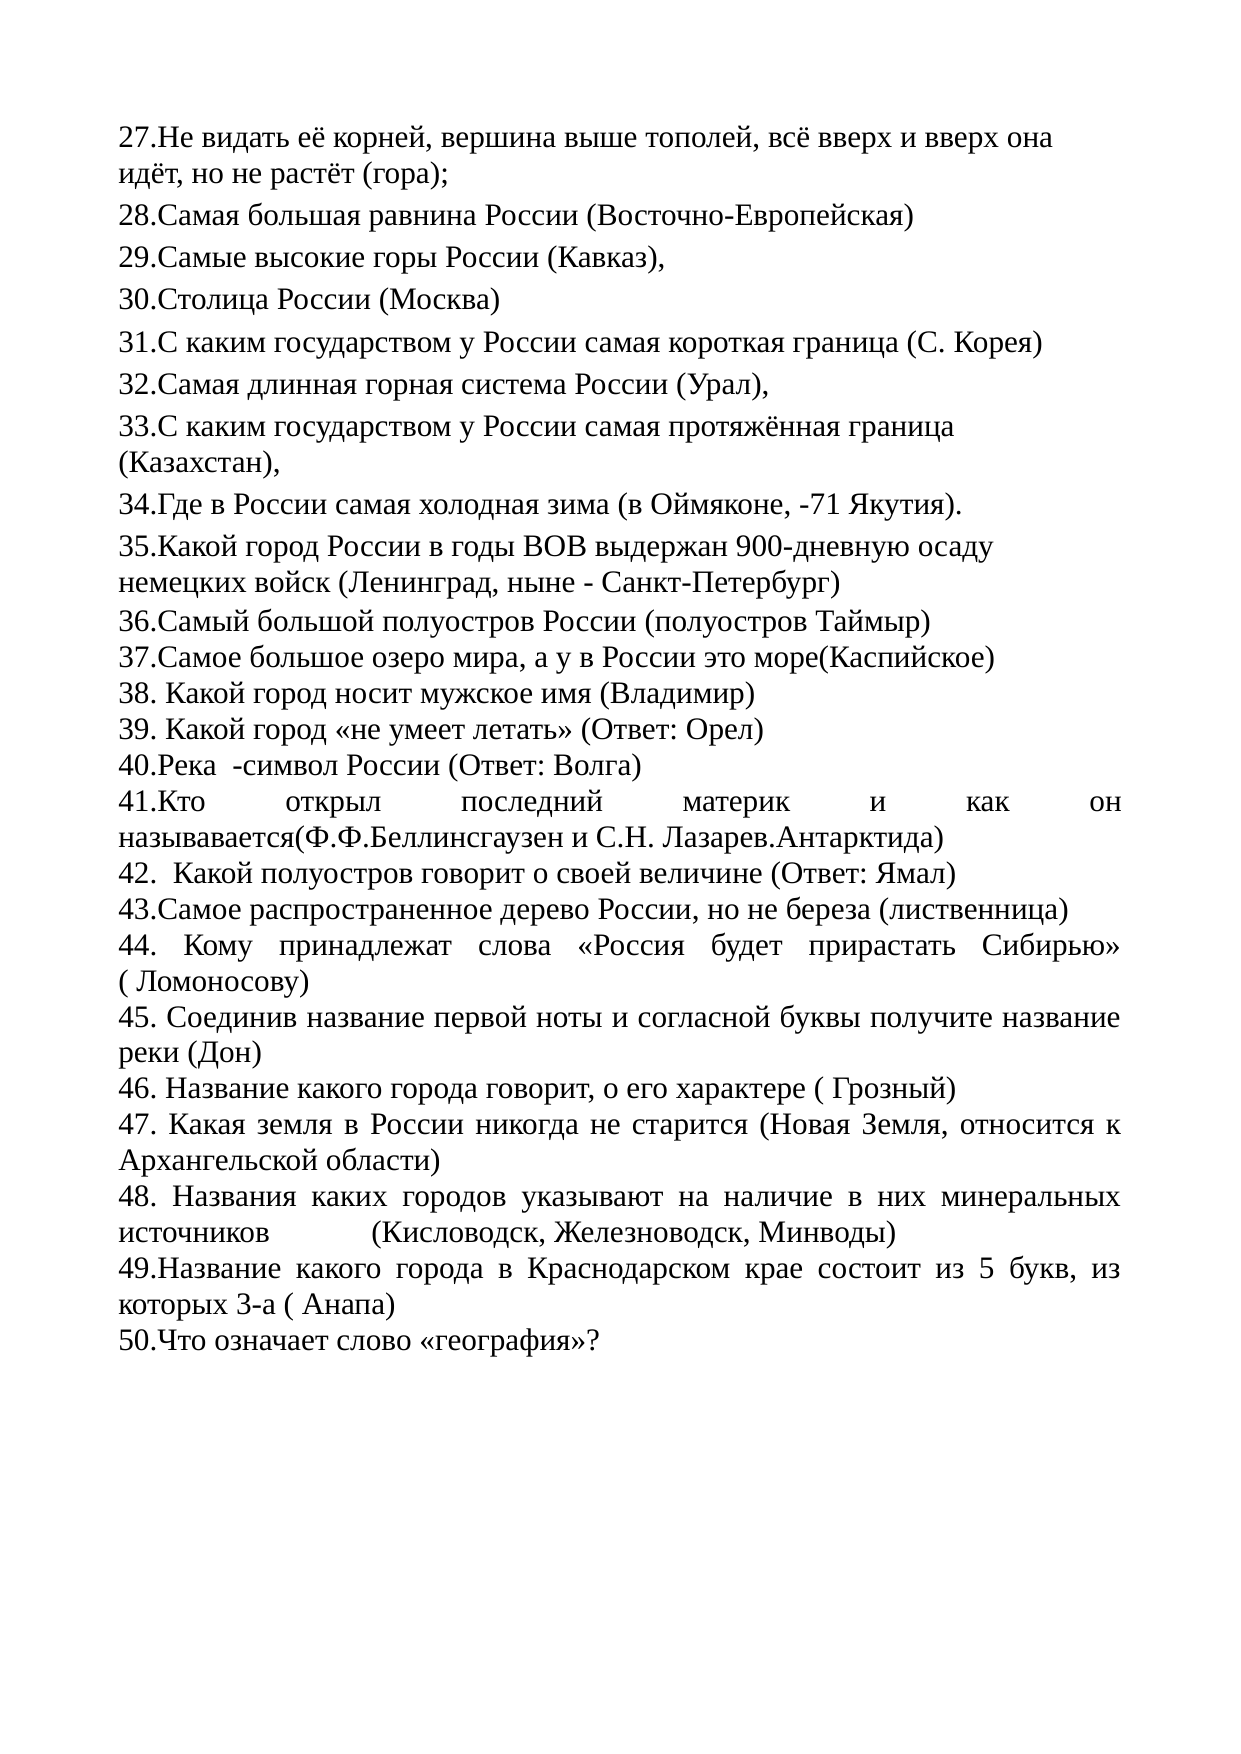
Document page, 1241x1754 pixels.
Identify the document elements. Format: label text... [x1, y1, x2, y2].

list 32.Самая длинная горная система России (Урал), [118, 365, 1122, 401]
list 30.Столица России (Москва) [118, 281, 1122, 317]
list 29.Самые высокие горы России (Кавказ), [118, 238, 1122, 274]
text 50.Что означает слово «география»? [118, 1321, 1122, 1357]
text 44. Кому принадлежат слова «Россия будет прирастать Сибирью» ( Ломоносову) [118, 926, 1122, 998]
text 45. Соединив название первой ноты и согласной буквы получите название реки (Дон) [118, 998, 1122, 1070]
text 38. Какой город носит мужское имя (Владимир) [118, 674, 1122, 710]
list 35.Какой город России в годы ВОВ выдержан 900-дневную осаду немецких войск (Ленинград, ныне - Санкт-Петербург) [118, 527, 1122, 599]
text 40.Река -символ России (Ответ: Волга) [118, 746, 1122, 782]
text 36.Самый большой полуостров России (полуостров Таймыр) [118, 602, 1122, 638]
list 28.Самая большая равнина России (Восточно-Европейская) [118, 196, 1122, 232]
list 49.Название какого города в Краснодарском крае состоит из 5 букв, из которых 3-а ( Анапа) [118, 1249, 1122, 1321]
list 31.С каким государством у России самая короткая граница (С. Корея) [118, 323, 1122, 359]
text 48. Названия каких городов указывают на наличие в них минеральных источников (Кисловодск, Железноводск, Минводы) [118, 1177, 1122, 1249]
list 27.Не видать её корней, вершина выше тополей, всё вверх и вверх она идёт, но не растёт (гора); [118, 118, 1122, 190]
text 47. Какая земля в России никогда не старится (Новая Земля, относится к Архангельской области) [118, 1106, 1122, 1177]
text 46. Название какого города говорит, о его характере ( Грозный) [118, 1070, 1122, 1106]
text 39. Какой город «не умеет летать» (Ответ: Орел) [118, 710, 1122, 746]
list 34.Где в России самая холодная зима (в Оймяконе, -71 Якутия). [118, 485, 1122, 521]
list 33.С каким государством у России самая протяжённая граница (Казахстан), [118, 407, 1122, 479]
list 41.Кто открыл последний материк и как он называвается(Ф.Ф.Беллинсгаузен и С.Н. Лазарев.Антарктида) [118, 782, 1122, 854]
text 43.Самое распространенное дерево России, но не береза (лиственница) [118, 890, 1122, 926]
text 42. Какой полуостров говорит о своей величине (Ответ: Ямал) [118, 854, 1122, 890]
text 37.Самое большое озеро мира, а у в России это море(Каспийское) [118, 638, 1122, 674]
